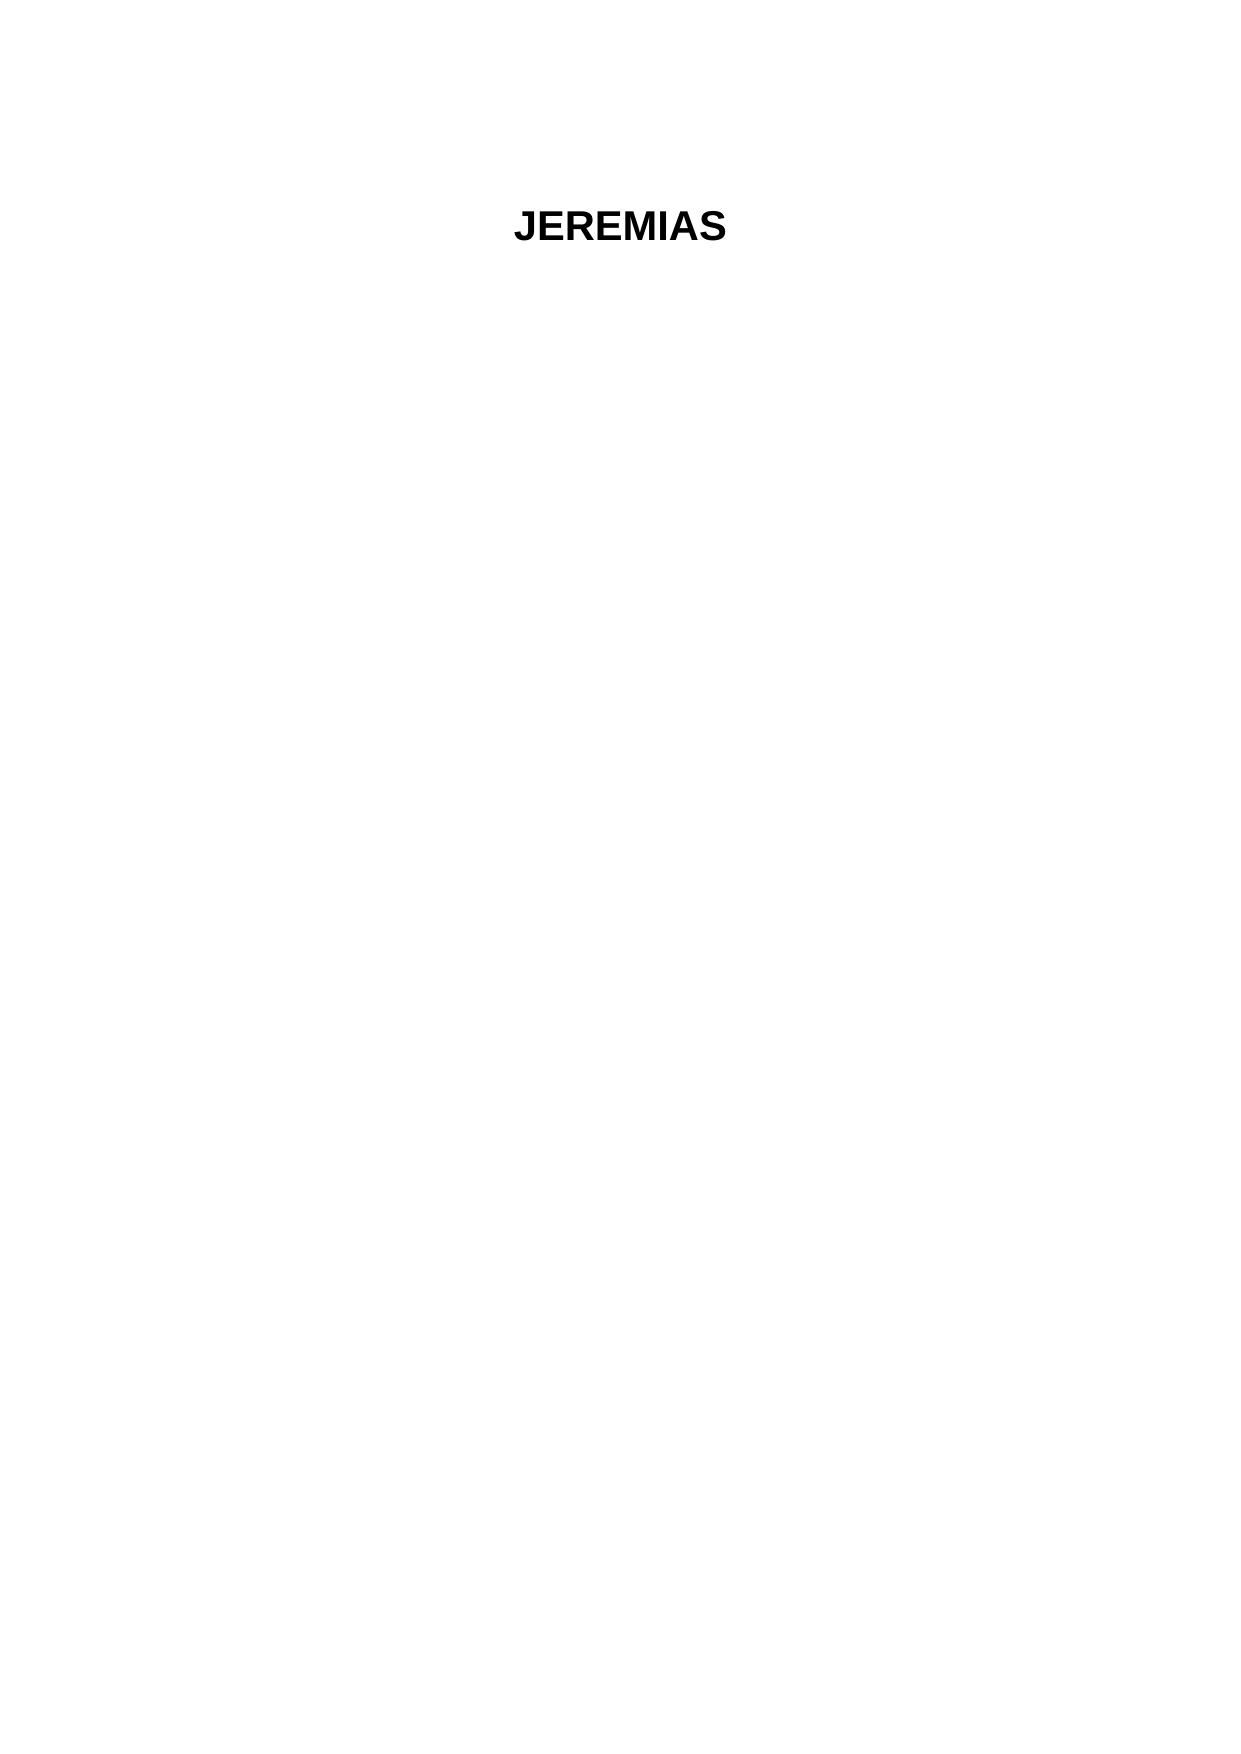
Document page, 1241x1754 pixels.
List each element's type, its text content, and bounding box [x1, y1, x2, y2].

title JEREMIAS [118, 201, 1122, 249]
